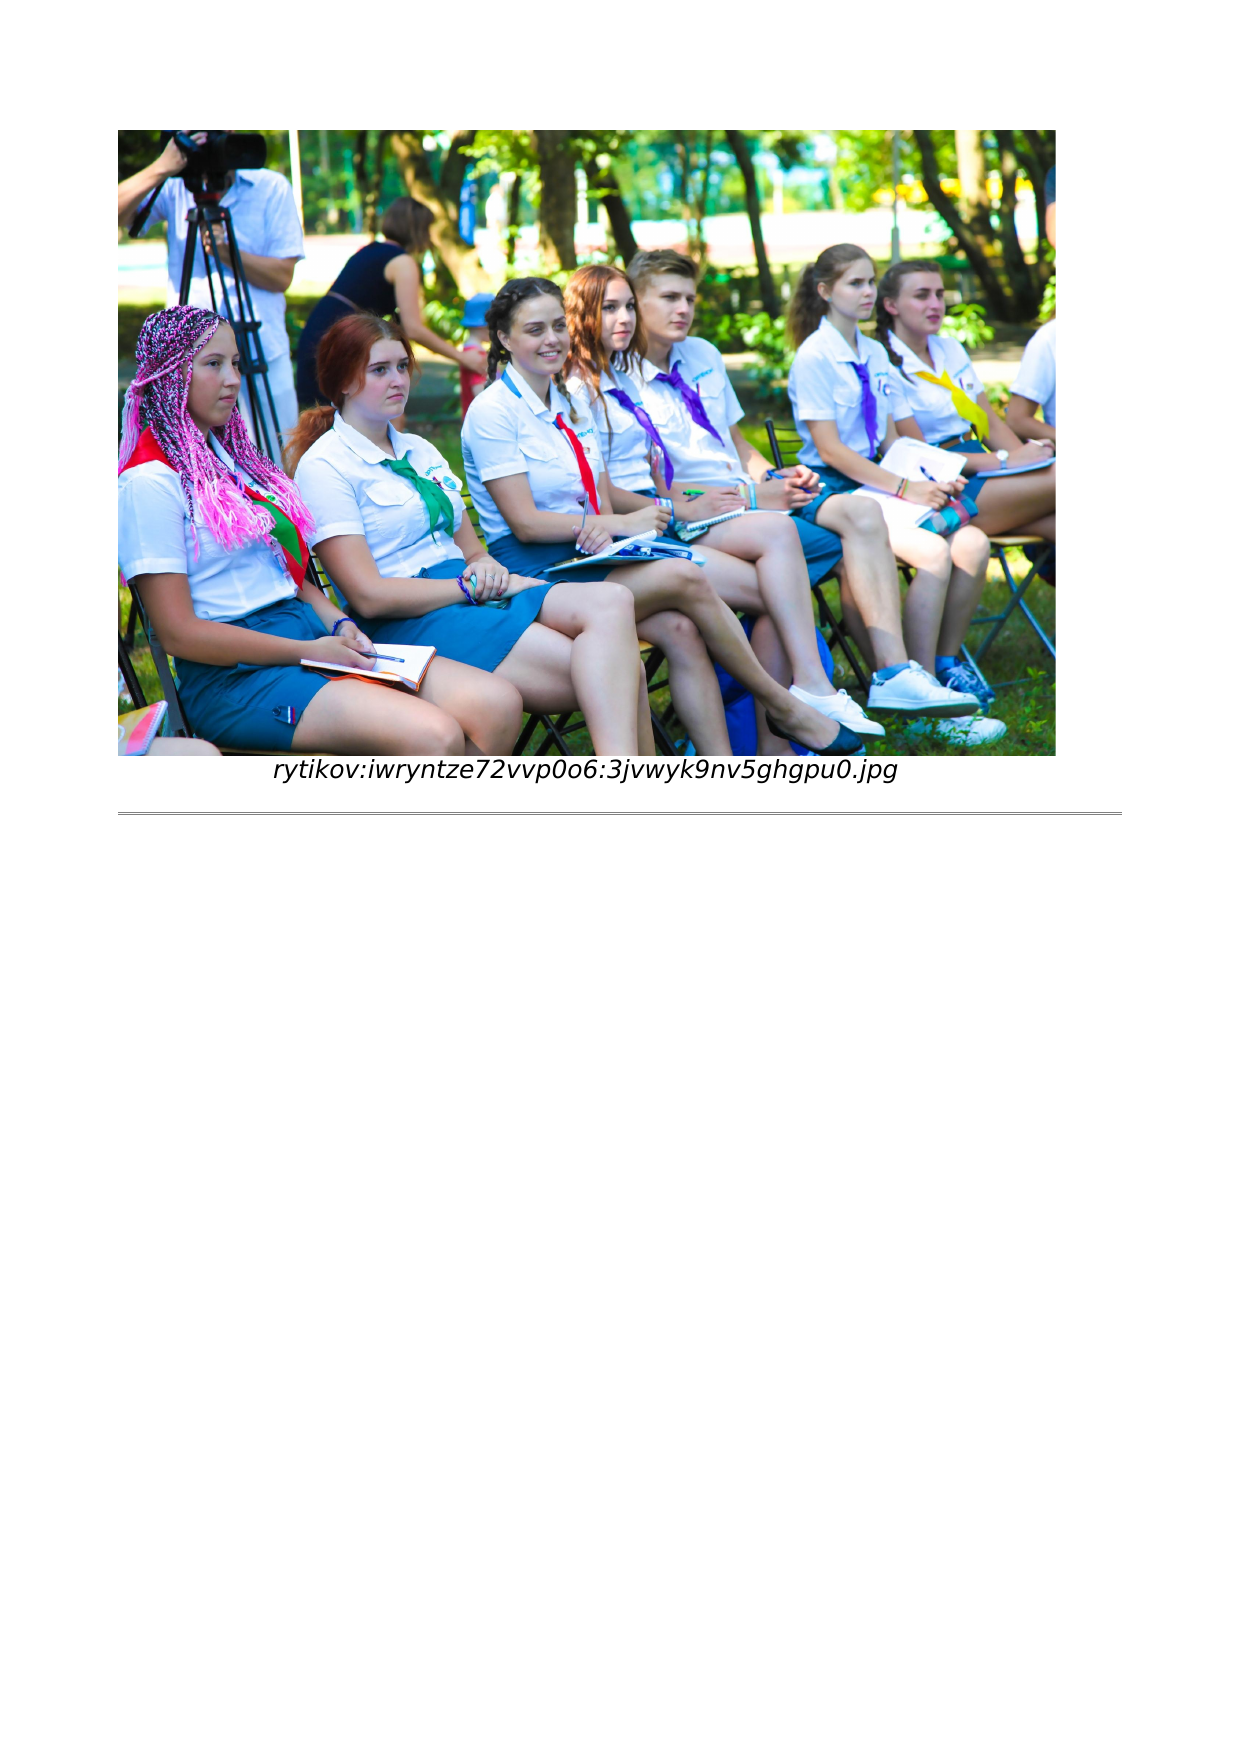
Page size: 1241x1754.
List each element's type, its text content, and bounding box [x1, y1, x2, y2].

picture [118, 130, 1056, 756]
text rytikov:iwryntze72vvp0o6:3jvwyk9nv5ghgpu0.jpg [118, 756, 1056, 785]
